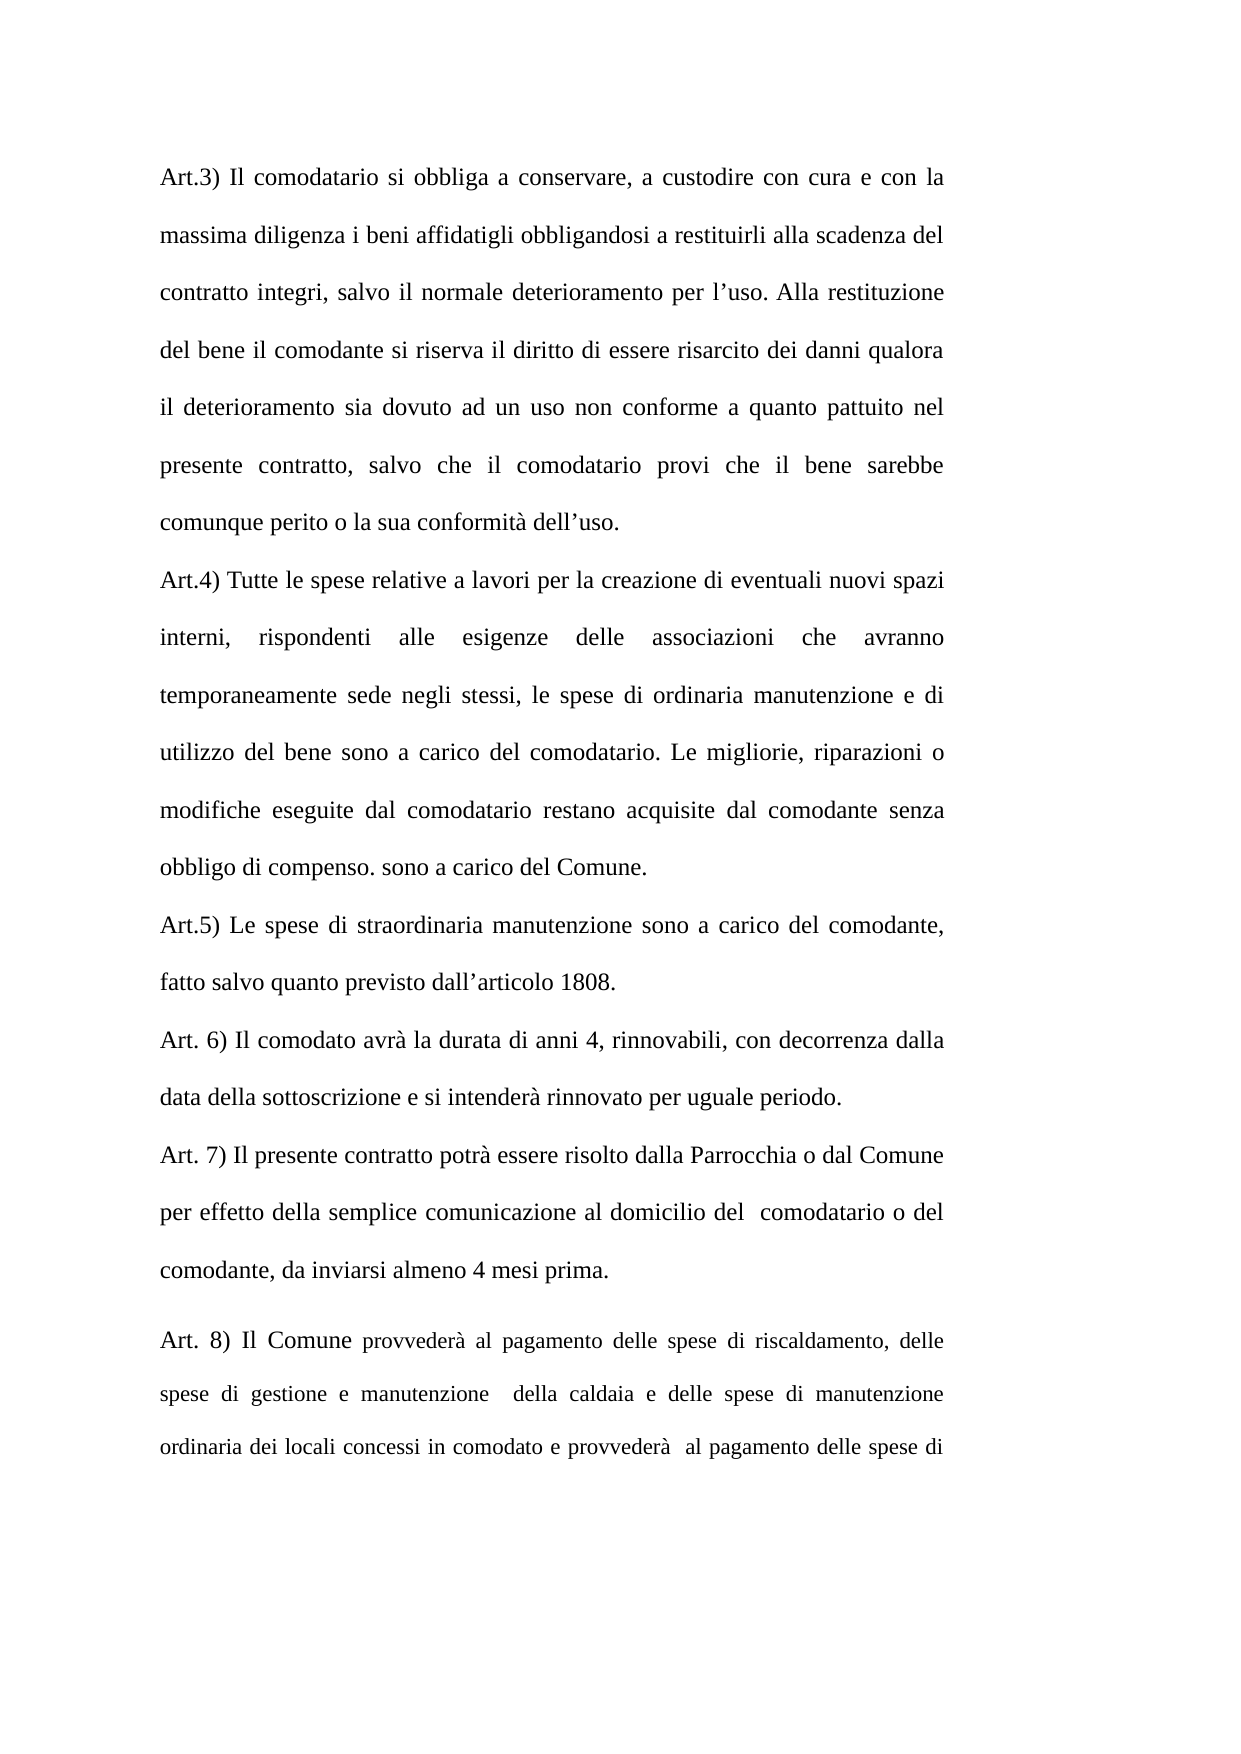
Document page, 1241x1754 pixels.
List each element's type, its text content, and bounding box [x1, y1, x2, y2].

text Art.4) Tutte le spese relative a lavori per la creazione di eventuali nuovi spazi interni, rispondenti alle esigenze delle associazioni che avranno temporaneamente sede negli stessi, le spese di ordinaria manutenzione e di utilizzo del bene sono a carico del comodatario. Le migliorie, riparazioni o modifiche eseguite dal comodatario restano acquisite dal comodante senza obbligo di compenso. sono a carico del Comune. [159, 565, 945, 881]
text Art. 8) Il Comune provvederà al pagamento delle spese di riscaldamento, delle spese di gestione e manutenzione della caldaia e delle spese di manutenzione ordinaria dei locali concessi in comodato e provvederà al pagamento delle spese di [159, 1325, 945, 1459]
text Art. 7) Il presente contratto potrà essere risolto dalla Parrocchia o dal Comune per effetto della semplice comunicazione al domicilio del comodatario o del comodante, da inviarsi almeno 4 mesi prima. [159, 1140, 945, 1284]
text Art.5) Le spese di straordinaria manutenzione sono a carico del comodante, fatto salvo quanto previsto dall’articolo 1808. [159, 910, 945, 996]
text Art.3) Il comodatario si obbliga a conservare, a custodire con cura e con la massima diligenza i beni affidatigli obbligandosi a restituirli alla scadenza del contratto integri, salvo il normale deterioramento per l’uso. Alla restituzione del bene il comodante si riserva il diritto di essere risarcito dei danni qualora il deterioramento sia dovuto ad un uso non conforme a quanto pattuito nel presente contratto, salvo che il comodatario provi che il bene sarebbe comunque perito o la sua conformità dell’uso. [159, 162, 945, 536]
text Art. 6) Il comodato avrà la durata di anni 4, rinnovabili, con decorrenza dalla data della sottoscrizione e si intenderà rinnovato per uguale periodo. [159, 1025, 945, 1111]
